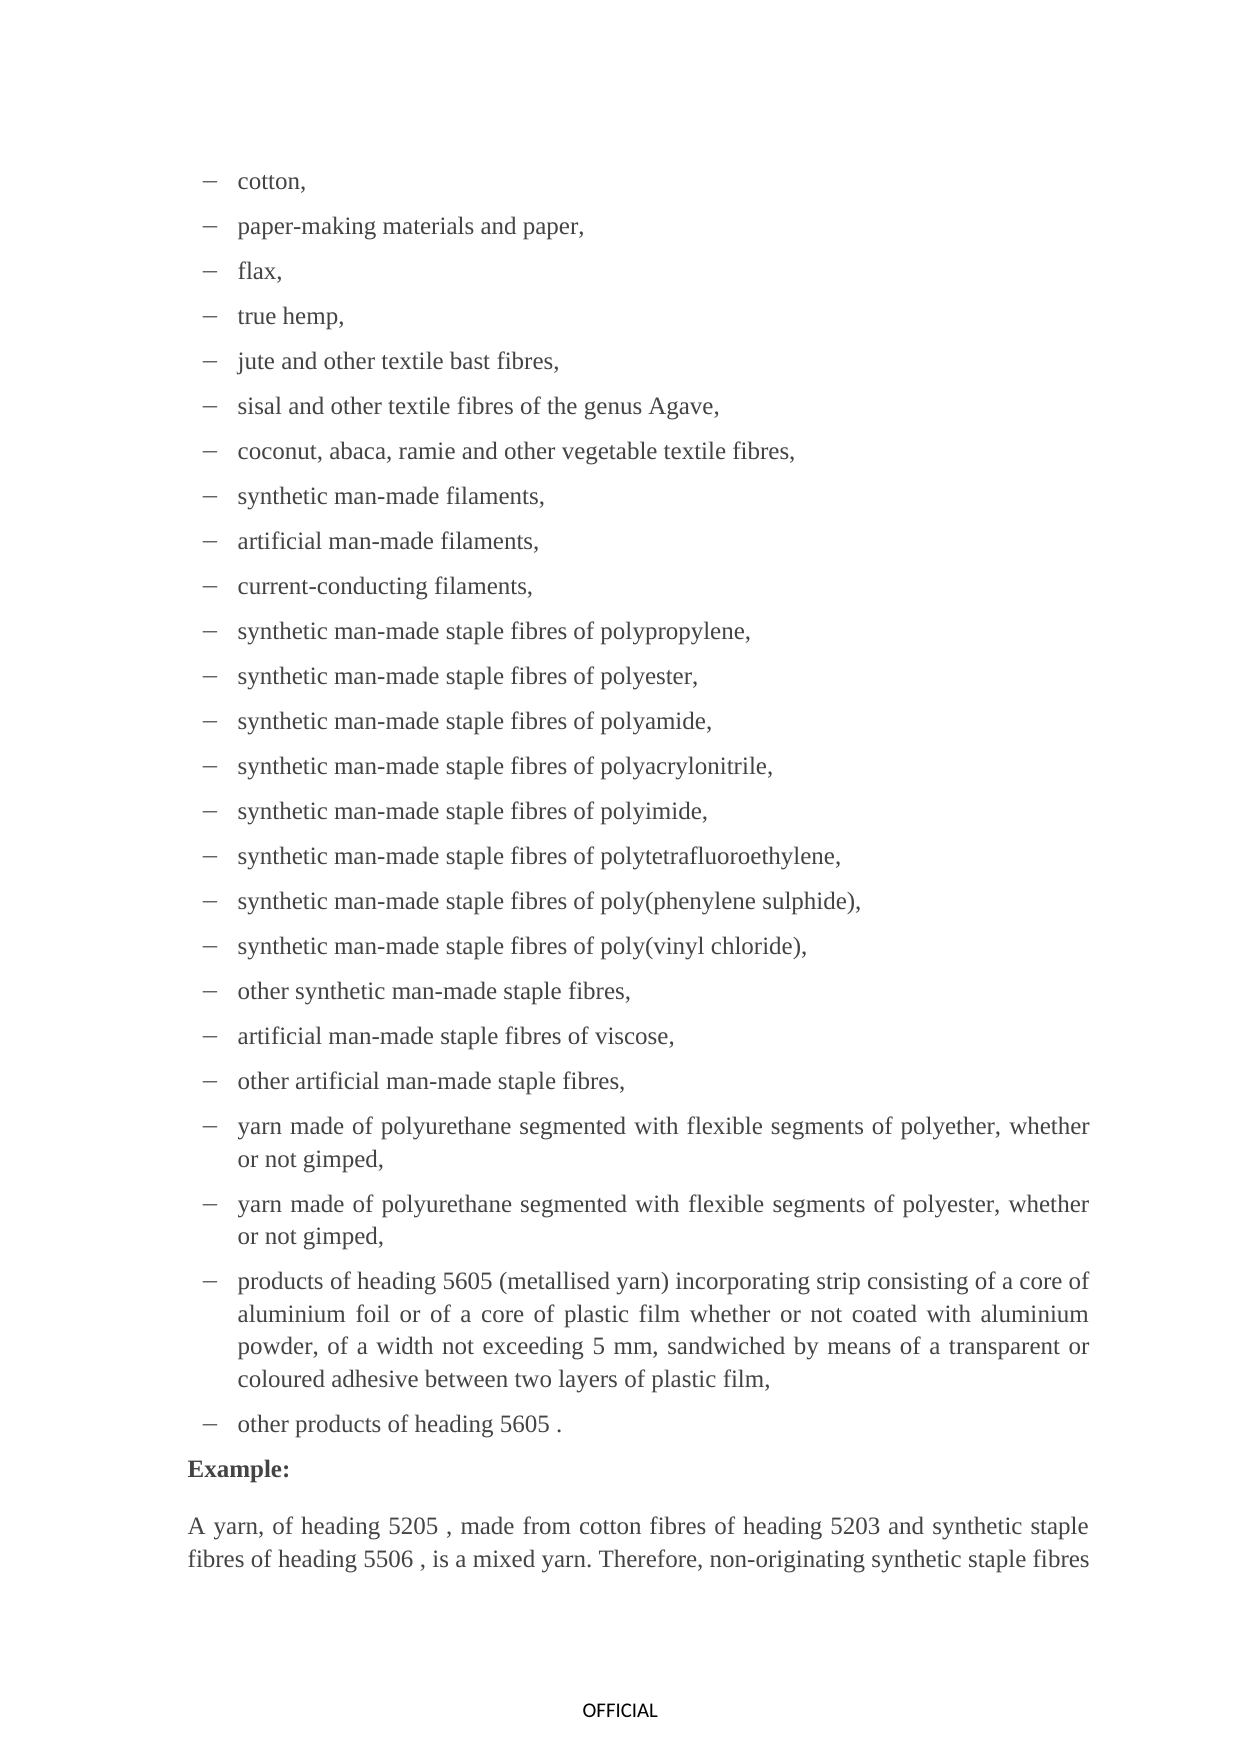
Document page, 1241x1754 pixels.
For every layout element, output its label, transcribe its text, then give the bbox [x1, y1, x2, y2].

table_header 5.2. [150, 150, 187, 1572]
table_header However, the tolerance mentioned in Note 5.1 may be applied only to mixed products which have been made from two or more basic textile materials. The following are the basic textile materials: silk, wool, coarse animal hair, fine animal hair, horsehair, cotton, paper-making materials and paper, flax, true hemp, jute and other textile bast fibres, sisal and other textile fibres of the genus Agave, coconut, abaca, ramie and other vegetable textile fibres, synthetic man-made filaments, artificial man-made filaments, current-conducting filaments, synthetic man-made staple fibres of polypropylene, synthetic man-made staple fibres of polyester, synthetic man-made staple fibres of polyamide, synthetic man-made staple fibres of polyacrylonitrile, synthetic man-made staple fibres of polyimide, synthetic man-made staple fibres of polytetrafluoroethylene, synthetic man-made staple fibres of poly(phenylene sulphide), synthetic man-made staple fibres of poly(vinyl chloride), other synthetic man-made staple fibres, artificial man-made staple fibres of viscose, other artificial man-made staple fibres, yarn made of polyurethane segmented with flexible segments of polyether, whether or not gimped, yarn made of polyurethane segmented with flexible segments of polyester, whether or not gimped, products of heading 5605 (metallised yarn) incorporating strip consisting of a core of aluminium foil or of a core of plastic film whether or not coated with aluminium powder, of a width not exceeding 5 mm, sandwiched by means of a transparent or coloured adhesive between two layers of plastic film, other products of heading 5605 . Example: A yarn, of heading 5205 , made from cotton fibres of heading 5203 and synthetic staple fibres of heading 5506 , is a mixed yarn. Therefore, non-originating synthetic staple fibres which do not satisfy the origin-rules (which require manufacture from chemical materials or textile pulp) may be used, provided that their total weight does not exceed 10 % of the weight of the yarn. Example: A woollen fabric, of heading 5112 , made from woollen yarn of heading 5107 and synthetic yarn of staple fibres of heading 5509 , is a mixed fabric. Therefore, synthetic yarn which does not satisfy the origin rules (which require manufacture from chemical materials or textile pulp), or woollen yarn which does not satisfy the origin rules (which require manufacture from natural fibres, not carded or combed or otherwise prepared for spinning), or a combination of the two, may be used, provided that their total weight does not exceed 10 % of the weight of the fabric. Example: Tufted textile fabric, of heading 5802 , made from cotton yarn of heading 5205 and cotton fabric of heading 5210 , is a only mixed product if the cotton fabric is itself a mixed fabric made from yarns classified in two separate headings, or if the cotton yarns used are themselves mixtures. Example: If the tufted textile fabric concerned had been made from cotton yarn of heading 5205 and synthetic fabric of heading 5407 , then, obviously, the yarns used are two separate basic textile materials and the tufted textile fabric is, accordingly, a mixed product. [188, 150, 1090, 1572]
